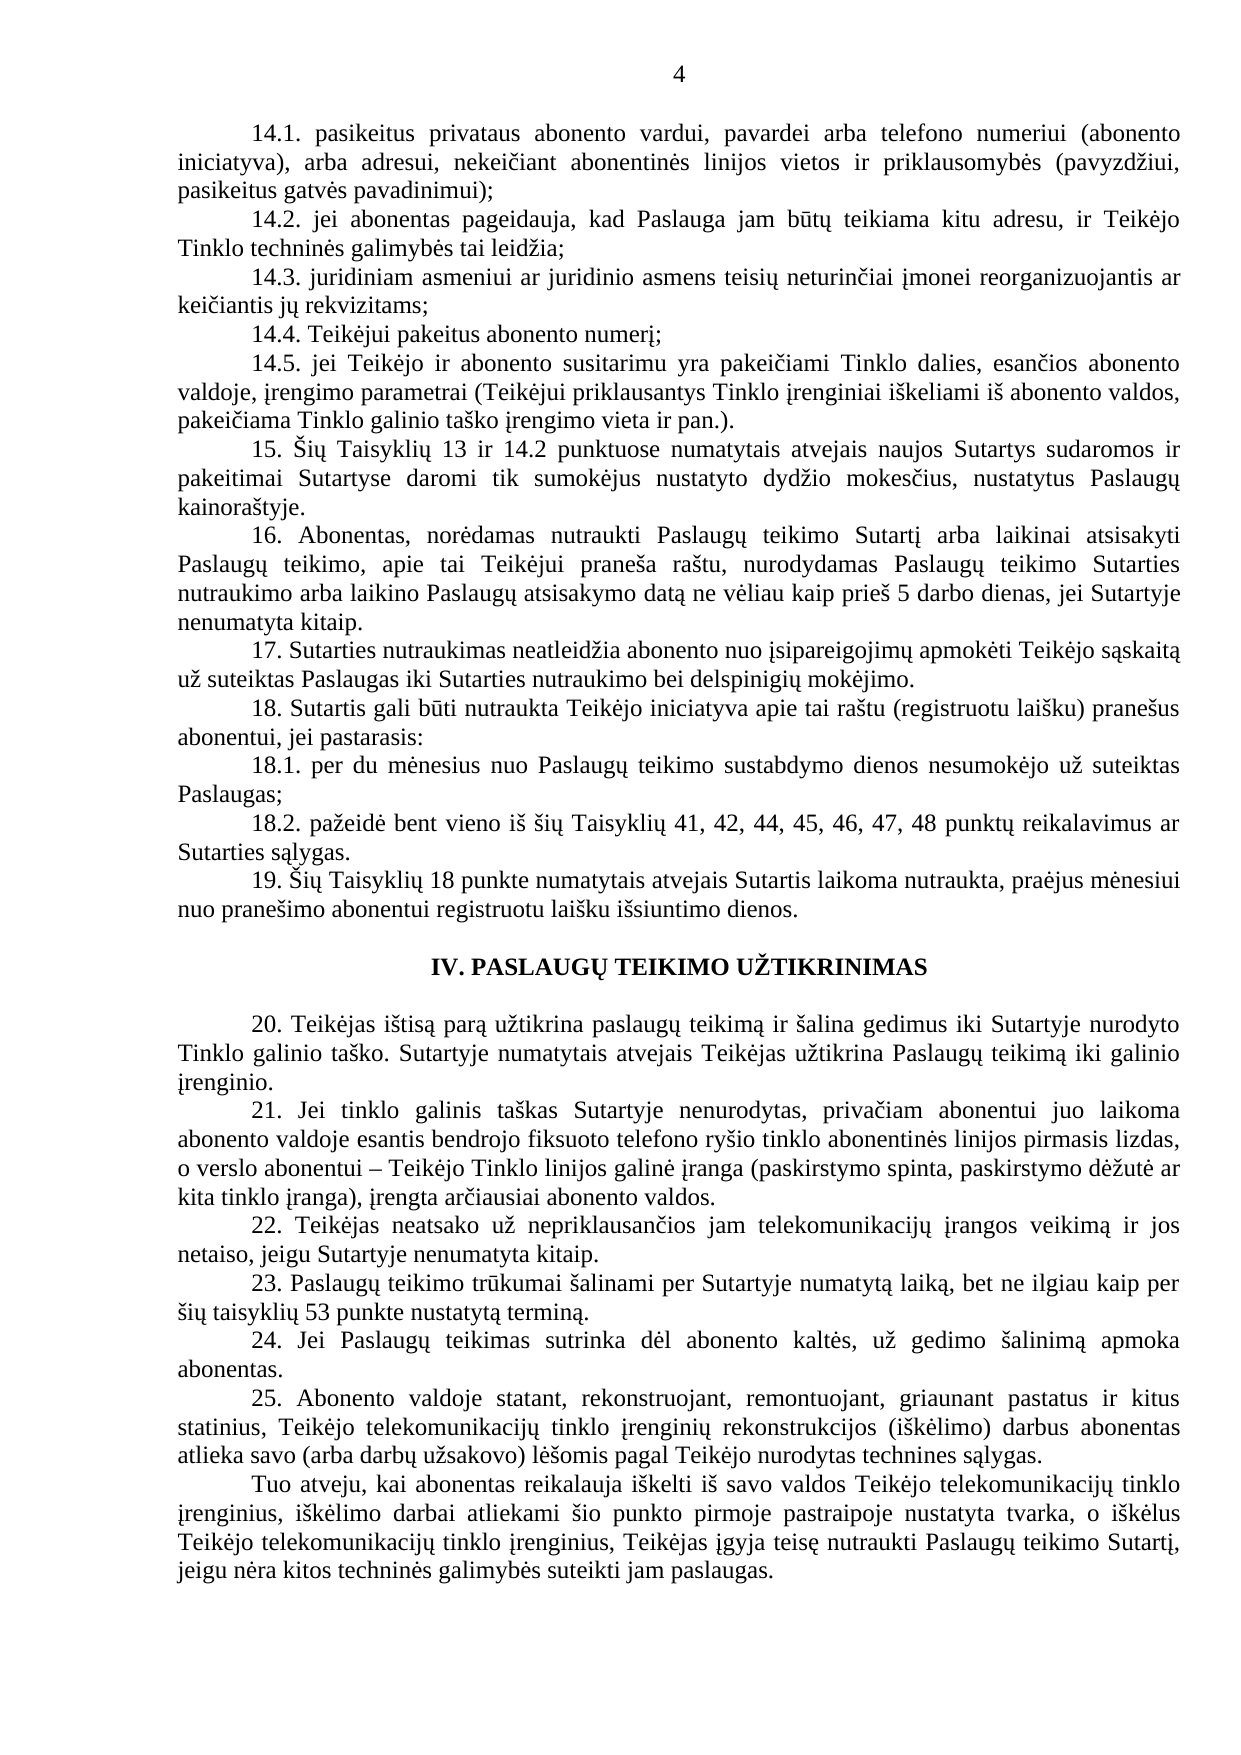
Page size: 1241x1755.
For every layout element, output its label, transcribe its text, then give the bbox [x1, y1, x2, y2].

text 23. Paslaugų teikimo trūkumai šalinami per Sutartyje numatytą laiką, bet ne ilgiau kaip per šių taisyklių 53 punkte nustatytą terminą. [177, 1268, 1181, 1326]
text 14.5. jei Teikėjo ir abonento susitarimu yra pakeičiami Tinklo dalies, esančios abonento valdoje, įrengimo parametrai (Teikėjui priklausantys Tinklo įrenginiai iškeliami iš abonento valdos, pakeičiama Tinklo galinio taško įrengimo vieta ir pan.). [177, 348, 1181, 434]
text 19. Šių Taisyklių 18 punkte numatytais atvejais Sutartis laikoma nutraukta, praėjus mėnesiui nuo pranešimo abonentui registruotu laišku išsiuntimo dienos. [177, 866, 1181, 923]
text 18.2. pažeidė bent vieno iš šių Taisyklių 41, 42, 44, 45, 46, 47, 48 punktų reikalavimus ar Sutarties sąlygas. [177, 808, 1181, 866]
text IV. PASLAUGŲ TEIKIMO UŽTIKRINIMAS [177, 952, 1181, 981]
text 22. Teikėjas neatsako už nepriklausančios jam telekomunikacijų įrangos veikimą ir jos netaiso, jeigu Sutartyje nenumatyta kitaip. [177, 1211, 1181, 1268]
text 21. Jei tinklo galinis taškas Sutartyje nenurodytas, privačiam abonentui juo laikoma abonento valdoje esantis bendrojo fiksuoto telefono ryšio tinklo abonentinės linijos pirmasis lizdas, o verslo abonentui – Teikėjo Tinklo linijos galinė įranga (paskirstymo spinta, paskirstymo dėžutė ar kita tinklo įranga), įrengta arčiausiai abonento valdos. [177, 1096, 1181, 1211]
text 18.1. per du mėnesius nuo Paslaugų teikimo sustabdymo dienos nesumokėjo už suteiktas Paslaugas; [177, 751, 1181, 808]
text 17. Sutarties nutraukimas neatleidžia abonento nuo įsipareigojimų apmokėti Teikėjo sąskaitą už suteiktas Paslaugas iki Sutarties nutraukimo bei delspinigių mokėjimo. [177, 636, 1181, 693]
text 14.3. juridiniam asmeniui ar juridinio asmens teisių neturinčiai įmonei reorganizuojantis ar keičiantis jų rekvizitams; [177, 262, 1181, 319]
text 14.1. pasikeitus privataus abonento vardui, pavardei arba telefono numeriui (abonento iniciatyva), arba adresui, nekeičiant abonentinės linijos vietos ir priklausomybės (pavyzdžiui, pasikeitus gatvės pavadinimui); [177, 118, 1181, 204]
text Tuo atveju, kai abonentas reikalauja iškelti iš savo valdos Teikėjo telekomunikacijų tinklo įrenginius, iškėlimo darbai atliekami šio punkto pirmoje pastraipoje nustatyta tvarka, o iškėlus Teikėjo telekomunikacijų tinklo įrenginius, Teikėjas įgyja teisę nutraukti Paslaugų teikimo Sutartį, jeigu nėra kitos techninės galimybės suteikti jam paslaugas. [177, 1469, 1181, 1584]
text 20. Teikėjas ištisą parą užtikrina paslaugų teikimą ir šalina gedimus iki Sutartyje nurodyto Tinklo galinio taško. Sutartyje numatytais atvejais Teikėjas užtikrina Paslaugų teikimą iki galinio įrenginio. [177, 1009, 1181, 1096]
text 18. Sutartis gali būti nutraukta Teikėjo iniciatyva apie tai raštu (registruotu laišku) pranešus abonentui, jei pastarasis: [177, 693, 1181, 751]
text 14.4. Teikėjui pakeitus abonento numerį; [177, 319, 1181, 348]
text 24. Jei Paslaugų teikimas sutrinka dėl abonento kaltės, už gedimo šalinimą apmoka abonentas. [177, 1326, 1181, 1383]
text 14.2. jei abonentas pageidauja, kad Paslauga jam būtų teikiama kitu adresu, ir Teikėjo Tinklo techninės galimybės tai leidžia; [177, 204, 1181, 262]
text 16. Abonentas, norėdamas nutraukti Paslaugų teikimo Sutartį arba laikinai atsisakyti Paslaugų teikimo, apie tai Teikėjui praneša raštu, nurodydamas Paslaugų teikimo Sutarties nutraukimo arba laikino Paslaugų atsisakymo datą ne vėliau kaip prieš 5 darbo dienas, jei Sutartyje nenumatyta kitaip. [177, 521, 1181, 636]
text 25. Abonento valdoje statant, rekonstruojant, remontuojant, griaunant pastatus ir kitus statinius, Teikėjo telekomunikacijų tinklo įrenginių rekonstrukcijos (iškėlimo) darbus abonentas atlieka savo (arba darbų užsakovo) lėšomis pagal Teikėjo nurodytas technines sąlygas. [177, 1383, 1181, 1469]
text 15. Šių Taisyklių 13 ir 14.2 punktuose numatytais atvejais naujos Sutartys sudaromos ir pakeitimai Sutartyse daromi tik sumokėjus nustatyto dydžio mokesčius, nustatytus Paslaugų kainoraštyje. [177, 434, 1181, 521]
